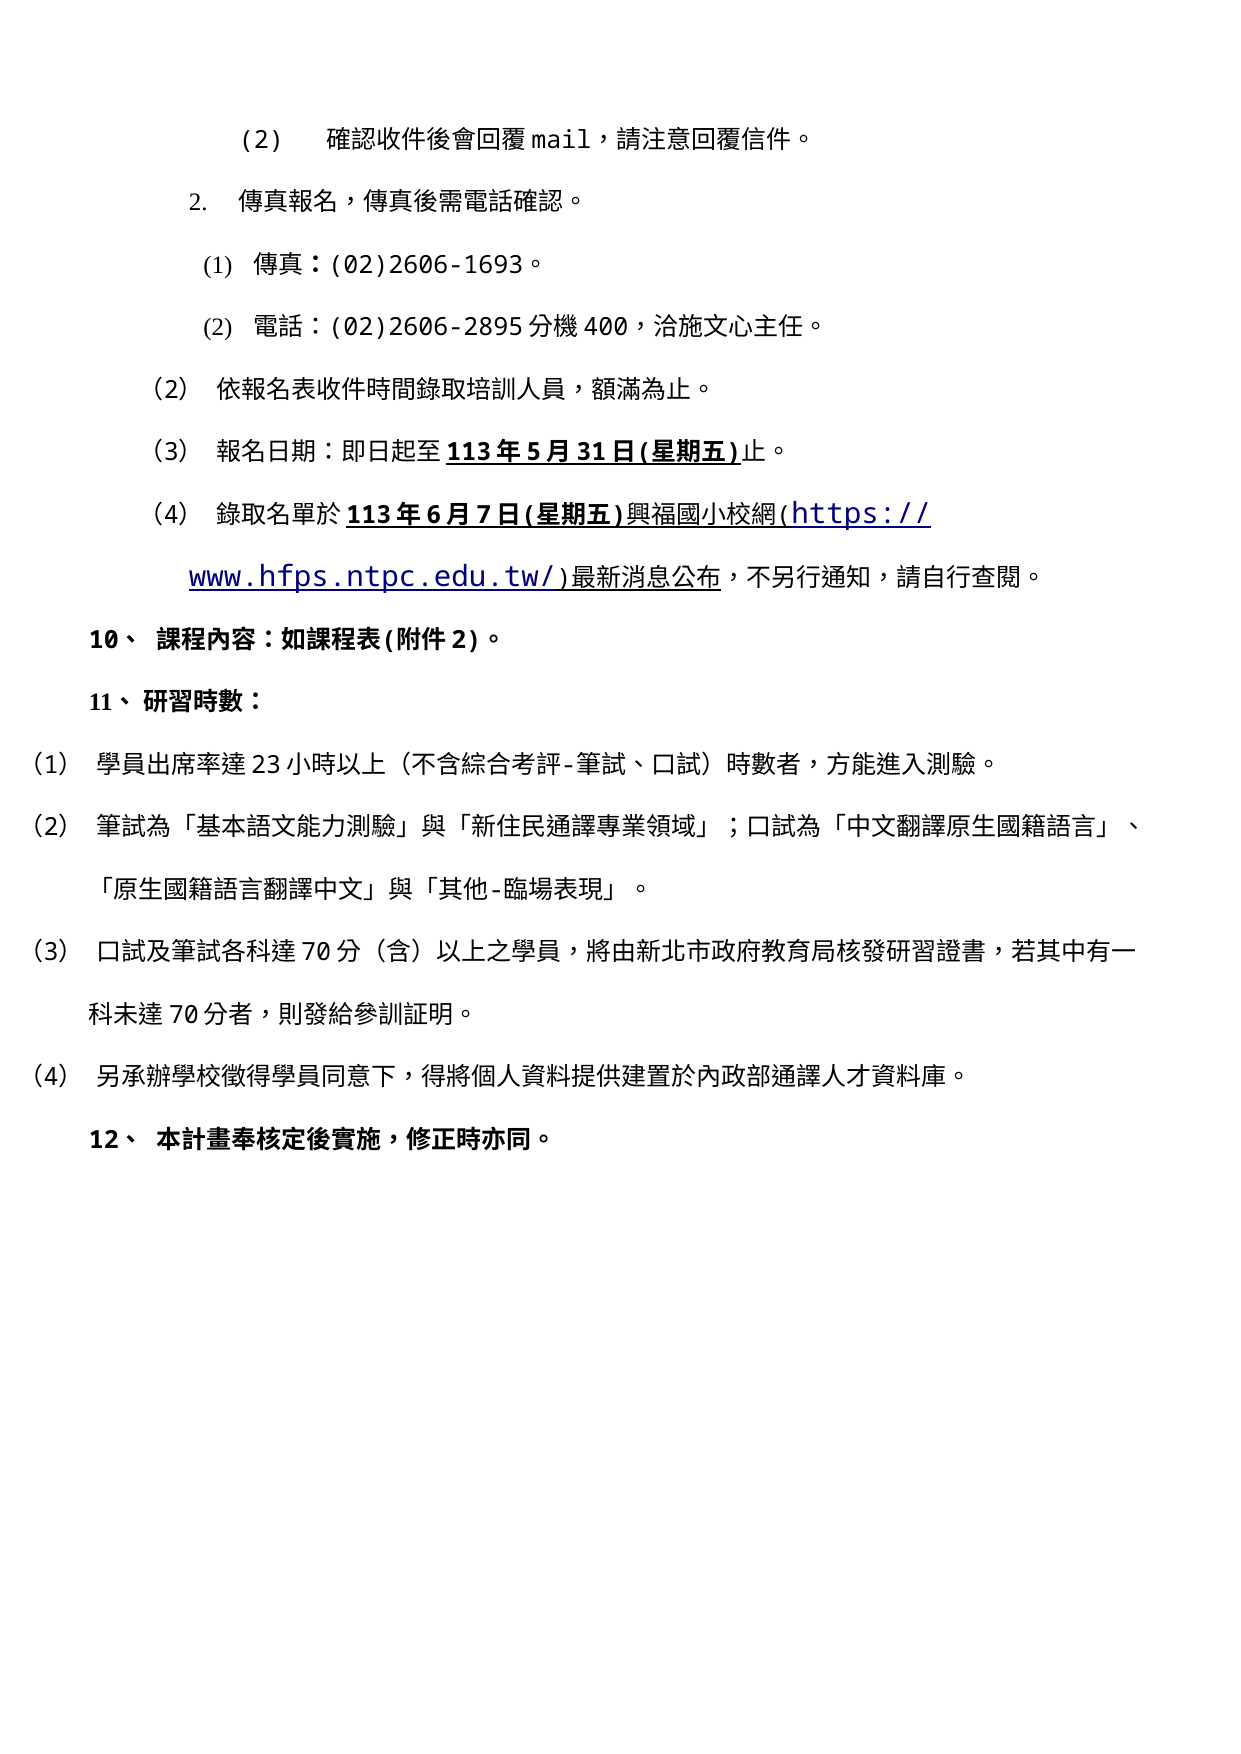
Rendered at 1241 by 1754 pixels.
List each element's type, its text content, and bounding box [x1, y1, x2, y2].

list 依報名表收件時間錄取培訓人員，額滿為止。 [139, 346, 1152, 408]
list 口試及筆試各科達70分（含）以上之學員，將由新北市政府教育局核發研習證書，若其中有一科未達70分者，則發給參訓証明。 [18, 908, 1152, 1033]
list 傳真報名，傳真後需電話確認。 [189, 158, 1152, 221]
list 電話：(02)2606-2895分機400，洽施文心主任。 [203, 283, 1152, 346]
list 筆試為「基本語文能力測驗」與「新住民通譯專業領域」；口試為「中文翻譯原生國籍語言」、「原生國籍語言翻譯中文」與「其他-臨場表現」。 [18, 783, 1152, 908]
list 傳真：(02)2606-1693。 [203, 221, 1152, 283]
list 確認收件後會回覆mail，請注意回覆信件。 [239, 96, 1152, 158]
list 研習時數： [89, 658, 1152, 721]
list 錄取名單於113年6月7日(星期五)興福國小校網(https://www.hfps.ntpc.edu.tw/)最新消息公布，不另行通知，請自行查閱。 [139, 471, 1152, 596]
list 學員出席率達23小時以上（不含綜合考評-筆試、口試）時數者，方能進入測驗。 [18, 721, 1152, 783]
list 報名日期：即日起至113年5月31日(星期五)止。 [139, 408, 1152, 471]
list 課程內容：如課程表(附件2)。 [89, 596, 1152, 658]
list 本計畫奉核定後實施，修正時亦同。 [89, 1096, 1152, 1158]
list 另承辦學校徵得學員同意下，得將個人資料提供建置於內政部通譯人才資料庫。 [18, 1033, 1152, 1096]
